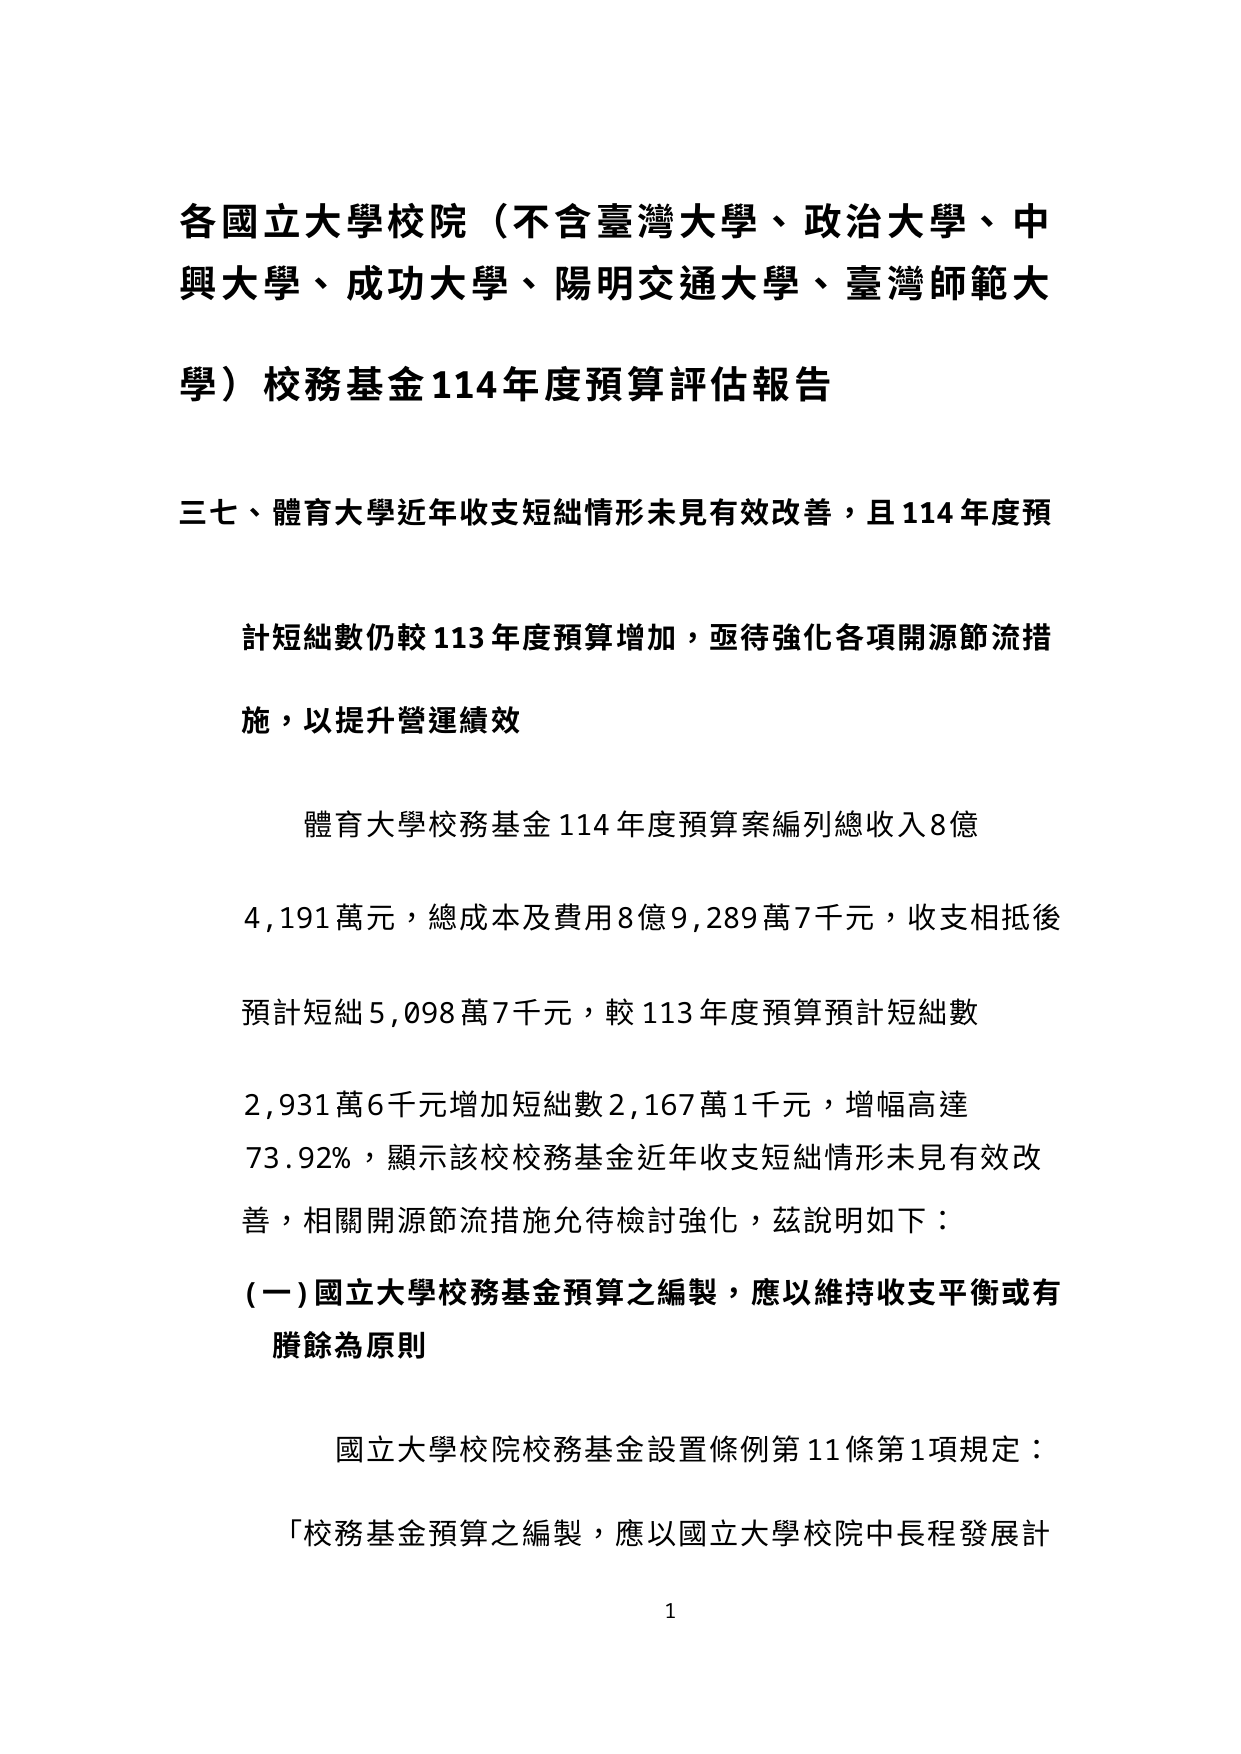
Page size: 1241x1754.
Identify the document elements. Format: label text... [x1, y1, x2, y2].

text 國立大學校院校務基金設置條例第11條第1項規定：「校務基金預算之編製，應以國立大學校院中長程發展計 [266, 1365, 1063, 1552]
text 三七、體育大學近年收支短絀情形未見有效改善，且114年度預計短絀數仍較113年度預算增加，亟待強化各項開源節流措施，以提升營運績效 [177, 427, 1063, 740]
text (一)國立大學校務基金預算之編製，應以維持收支平衡或有賸餘為原則 [236, 1240, 1063, 1365]
text 各國立大學校院（不含臺灣大學、政治大學、中興大學、成功大學、陽明交通大學、臺灣師範大學）校務基金114年度預算評估報告 [177, 177, 1063, 427]
text 體育大學校務基金114年度預算案編列總收入8億4,191萬元，總成本及費用8億9,289萬7千元，收支相抵後預計短絀5,098萬7千元，較113年度預算預計短絀數2,931萬6千元增加短絀數2,167萬1千元，增幅高達73.92%，顯示該校校務基金近年收支短絀情形未見有效改善，相關開源節流措施允待檢討強化，茲說明如下： [236, 740, 1063, 1240]
